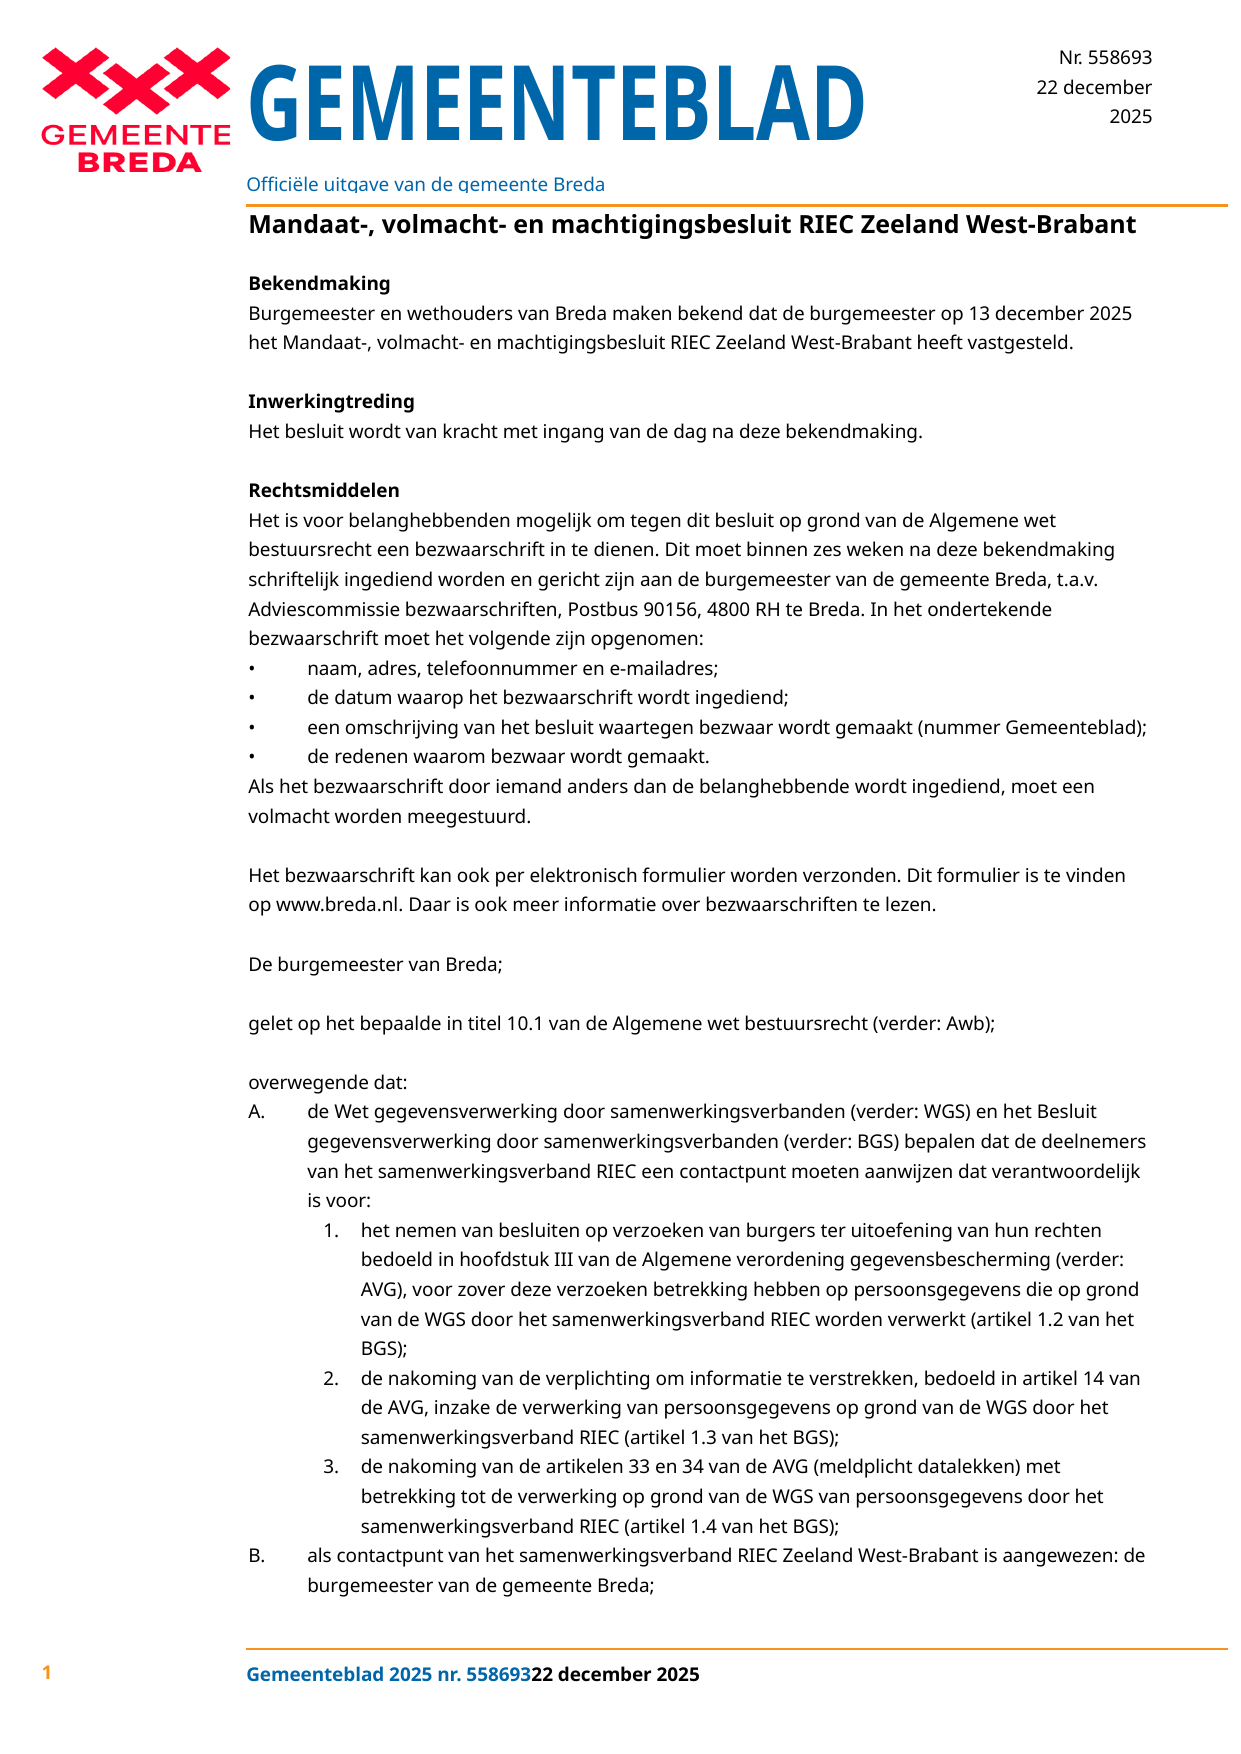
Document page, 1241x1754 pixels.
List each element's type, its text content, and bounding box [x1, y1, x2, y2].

list naam, adres, telefoonnummer en e-mailadres; [248, 655, 1152, 681]
list de nakoming van de artikelen 33 en 34 van de AVG (meldplicht datalekken) met betrekking tot de verwerking op grond van de WGS van persoonsgegevens door het samenwerkingsverband RIEC (artikel 1.4 van het BGS); [323, 1454, 1152, 1538]
text Burgemeester en wethouders van Breda maken bekend dat de burgemeester op 13 december 2025 het Mandaat-, volmacht- en machtigingsbesluit RIEC Zeeland West-Brabant heeft vastgesteld. [248, 300, 1152, 355]
list de Wet gegevensverwerking door samenwerkingsverbanden (verder: WGS) en het Besluit gegevensverwerking door samenwerkingsverbanden (verder: BGS) bepalen dat de deelnemers van het samenwerkingsverband RIEC een contactpunt moeten aanwijzen dat verantwoordelijk is voor: [248, 1099, 1152, 1213]
text Inwerkingtreding [248, 389, 1152, 414]
text Mandaat-, volmacht- en machtigingsbesluit RIEC Zeeland West-Brabant [248, 207, 1152, 241]
text gelet op het bepaalde in titel 10.1 van de Algemene wet bestuursrecht (verder: Awb); [248, 1010, 1152, 1036]
list de datum waarop het bezwaarschrift wordt ingediend; [248, 684, 1152, 710]
text De burgemeester van Breda; [248, 951, 1152, 976]
text Het is voor belanghebbenden mogelijk om tegen dit besluit op grond van de Algemene wet bestuursrecht een bezwaarschrift in te dienen. Dit moet binnen zes weken na deze bekendmaking schriftelijk ingediend worden en gericht zijn aan de burgemeester van de gemeente Breda, t.a.v. Adviescommissie bezwaarschriften, Postbus 90156, 4800 RH te Breda. In het ondertekende bezwaarschrift moet het volgende zijn opgenomen: [248, 507, 1152, 651]
list de redenen waarom bezwaar wordt gemaakt. [248, 744, 1152, 769]
text overwegende dat: [248, 1069, 1152, 1095]
text Rechtsmiddelen [248, 477, 1152, 503]
text Het bezwaarschrift kan ook per elektronisch formulier worden verzonden. Dit formulier is te vinden op www.breda.nl. Daar is ook meer informatie over bezwaarschriften te lezen. [248, 862, 1152, 917]
text Als het bezwaarschrift door iemand anders dan de belanghebbende wordt ingediend, moet een volmacht worden meegestuurd. [248, 773, 1152, 828]
picture [41, 47, 231, 172]
list het nemen van besluiten op verzoeken van burgers ter uitoefening van hun rechten bedoeld in hoofdstuk III van de Algemene verordening gegevensbescherming (verder: AVG), voor zover deze verzoeken betrekking hebben op persoonsgegevens die op grond van de WGS door het samenwerkingsverband RIEC worden verwerkt (artikel 1.2 van het BGS); [323, 1217, 1152, 1361]
text Het besluit wordt van kracht met ingang van de dag na deze bekendmaking. [248, 418, 1152, 444]
list een omschrijving van het besluit waartegen bezwaar wordt gemaakt (nummer Gemeenteblad); [248, 714, 1152, 740]
list als contactpunt van het samenwerkingsverband RIEC Zeeland West-Brabant is aangewezen: de burgemeester van de gemeente Breda; [248, 1542, 1152, 1598]
text Bekendmaking [248, 270, 1152, 296]
list de nakoming van de verplichting om informatie te verstrekken, bedoeld in artikel 14 van de AVG, inzake de verwerking van persoonsgegevens op grond van de WGS door het samenwerkingsverband RIEC (artikel 1.3 van het BGS); [323, 1365, 1152, 1450]
